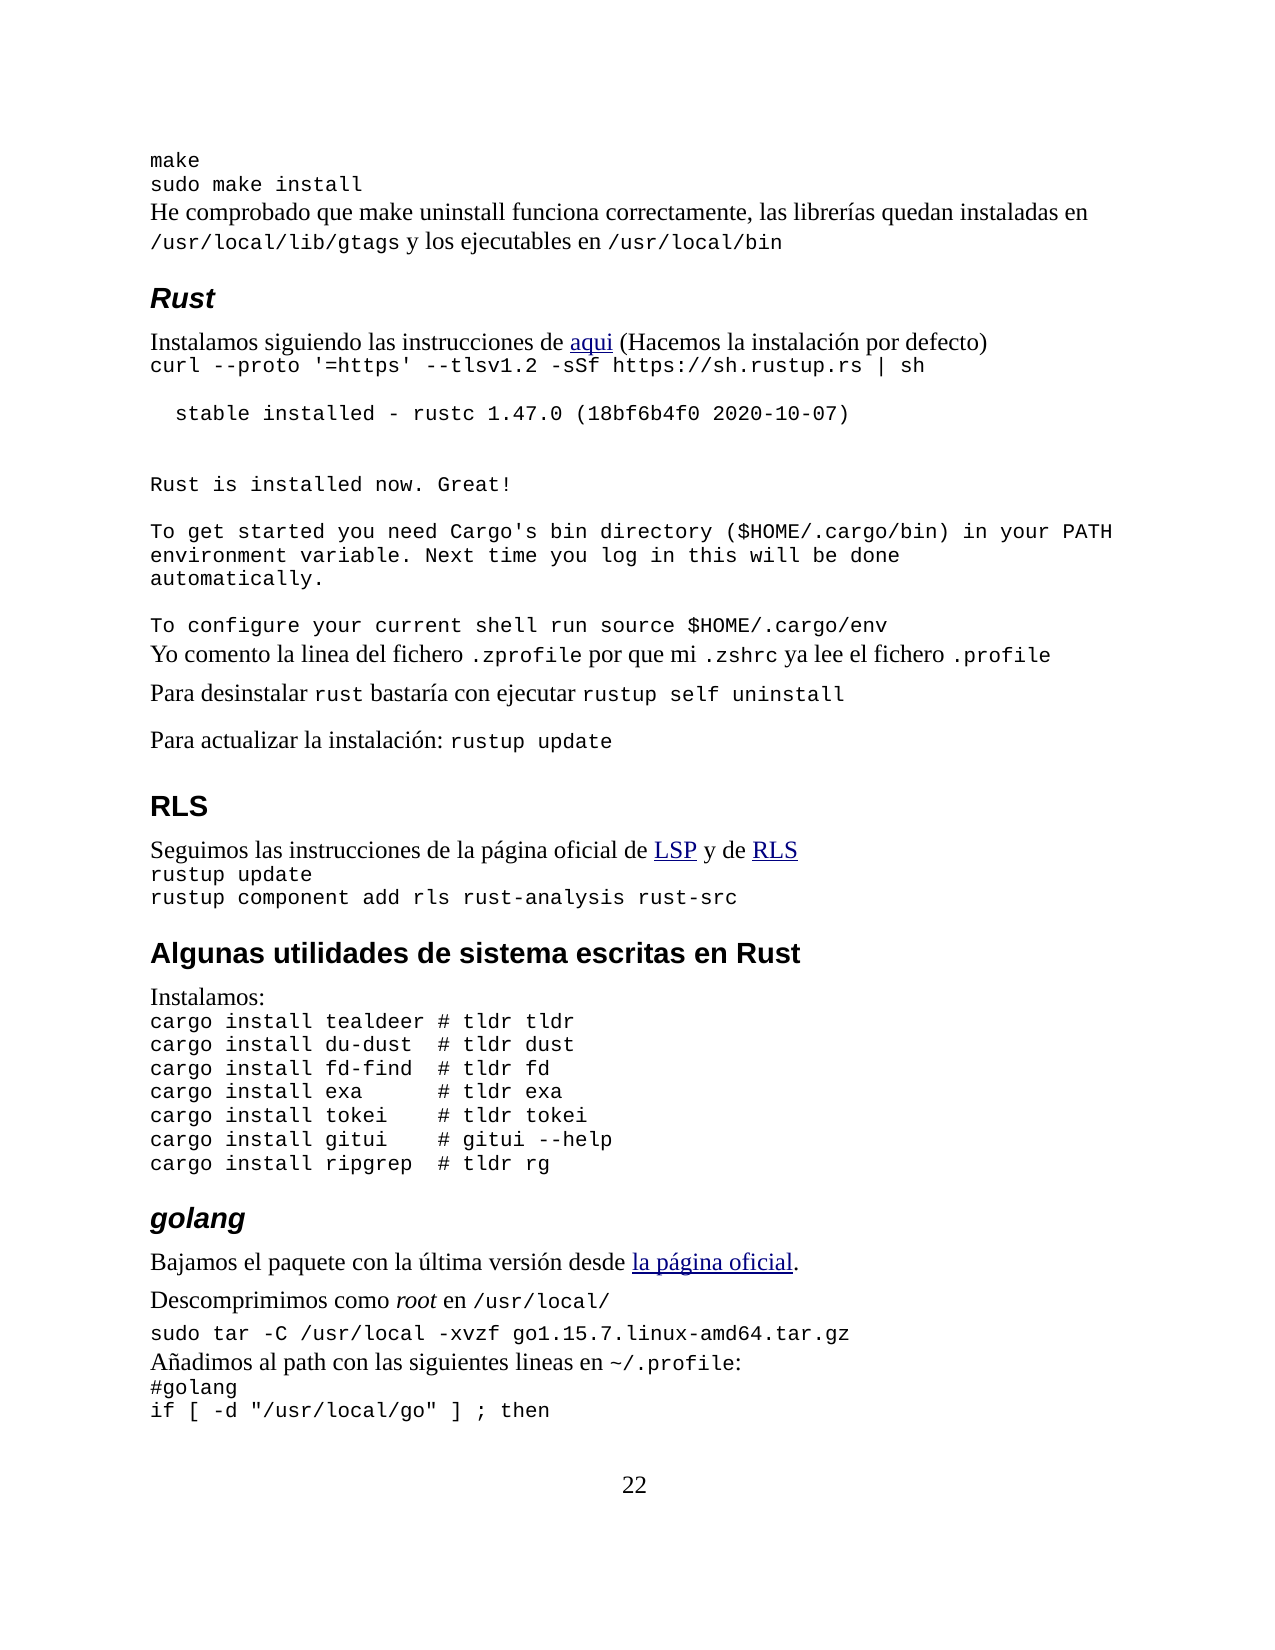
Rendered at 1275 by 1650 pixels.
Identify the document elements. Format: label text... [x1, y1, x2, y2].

subtitle RLS [150, 789, 1125, 822]
text Instalamos siguiendo las instrucciones de aqui (Hacemos la instalación por defecto) [150, 327, 1125, 355]
text automatically. [150, 568, 1125, 592]
text Para actualizar la instalación: rustup update [150, 725, 1125, 755]
text Para desinstalar rust bastaría con ejecutar rustup self uninstall [150, 678, 1125, 707]
text cargo install du-dust # tldr dust [150, 1034, 1125, 1058]
text rustup update [150, 863, 1125, 887]
text To configure your current shell run source $HOME/.cargo/env [150, 616, 1125, 639]
text cargo install fd-find # tldr fd [150, 1058, 1125, 1082]
text rustup component add rls rust-analysis rust-src [150, 887, 1125, 911]
subtitle Algunas utilidades de sistema escritas en Rust [150, 936, 1125, 969]
text cargo install tealdeer # tldr tldr [150, 1011, 1125, 1034]
subtitle Rust [150, 281, 1125, 314]
text curl --proto '=https' --tlsv1.2 -sSf https://sh.rustup.rs | sh [150, 355, 1125, 379]
subtitle golang [150, 1201, 1125, 1235]
text if [ -d "/usr/local/go" ] ; then [150, 1400, 1125, 1424]
text Instalamos: [150, 982, 1125, 1011]
text environment variable. Next time you log in this will be done [150, 544, 1125, 568]
text Bajamos el paquete con la última versión desde la página oficial. [150, 1247, 1125, 1276]
text sudo tar -C /usr/local -xvzf go1.15.7.linux-amd64.tar.gz [150, 1323, 1125, 1347]
text Rust is installed now. Great! [150, 474, 1125, 497]
text Yo comento la linea del fichero .zprofile por que mi .zshrc ya lee el fichero .profile [150, 639, 1125, 669]
text cargo install tokei # tldr tokei [150, 1105, 1125, 1129]
text Seguimos las instrucciones de la página oficial de LSP y de RLS [150, 835, 1125, 863]
text To get started you need Cargo's bin directory ($HOME/.cargo/bin) in your PATH [150, 521, 1125, 544]
text cargo install gitui # gitui --help [150, 1129, 1125, 1152]
text sudo make install [150, 174, 1125, 197]
text cargo install exa # tldr exa [150, 1082, 1125, 1105]
text make [150, 150, 1125, 174]
text He comprobado que make uninstall funciona correctamente, las librerías quedan instaladas en /usr/local/lib/gtags y los ejecutables en /usr/local/bin [150, 197, 1125, 256]
text Añadimos al path con las siguientes lineas en ~/.profile: [150, 1347, 1125, 1377]
text stable installed - rustc 1.47.0 (18bf6b4f0 2020-10-07) [150, 403, 1125, 426]
text Descomprimimos como root en /usr/local/ [150, 1285, 1125, 1314]
text cargo install ripgrep # tldr rg [150, 1152, 1125, 1176]
text #golang [150, 1377, 1125, 1400]
